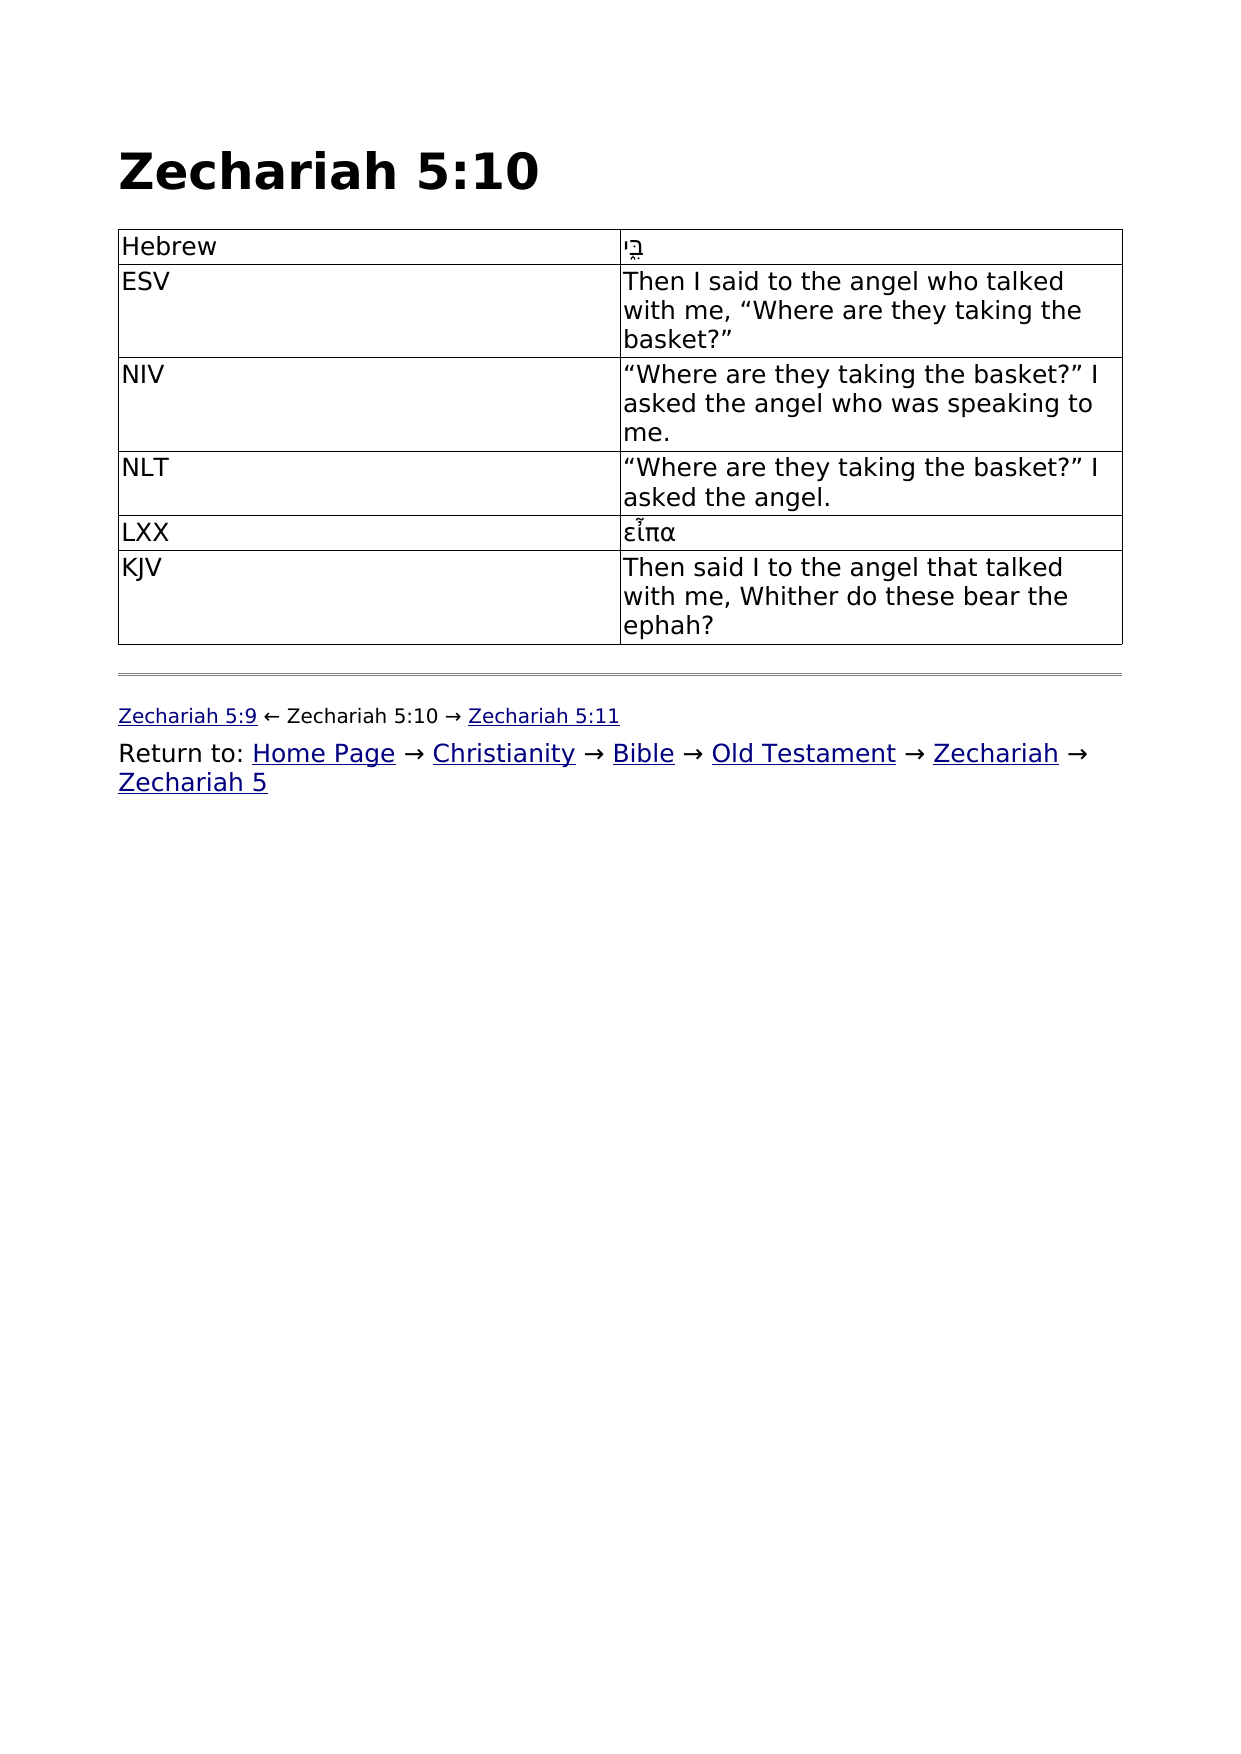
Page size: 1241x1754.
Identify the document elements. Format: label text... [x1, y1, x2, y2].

table_cell LXX [119, 516, 620, 550]
table_header בִּ֑י [621, 230, 1122, 264]
table_cell NLT [119, 452, 620, 515]
subtitle Zechariah 5:10 [118, 143, 1122, 201]
table_cell Then said I to the angel that talked with me, Whither do these bear the ephah? [621, 551, 1122, 643]
table_cell “Where are they taking the basket?” I asked the angel who was speaking to me. [621, 358, 1122, 451]
table_cell NIV [119, 358, 620, 451]
table_cell εἶπα [621, 516, 1122, 550]
table_cell ESV [119, 265, 620, 357]
text Return to: Home Page → Christianity → Bible → Old Testament → Zechariah → Zechariah 5 [118, 739, 1122, 797]
table_header Hebrew [119, 230, 620, 264]
text Zechariah 5:9 ← Zechariah 5:10 → Zechariah 5:11 [118, 705, 1122, 739]
table_cell KJV [119, 551, 620, 643]
table_cell “Where are they taking the basket?” I asked the angel. [621, 452, 1122, 515]
table_cell Then I said to the angel who talked with me, “Where are they taking the basket?” [621, 265, 1122, 357]
